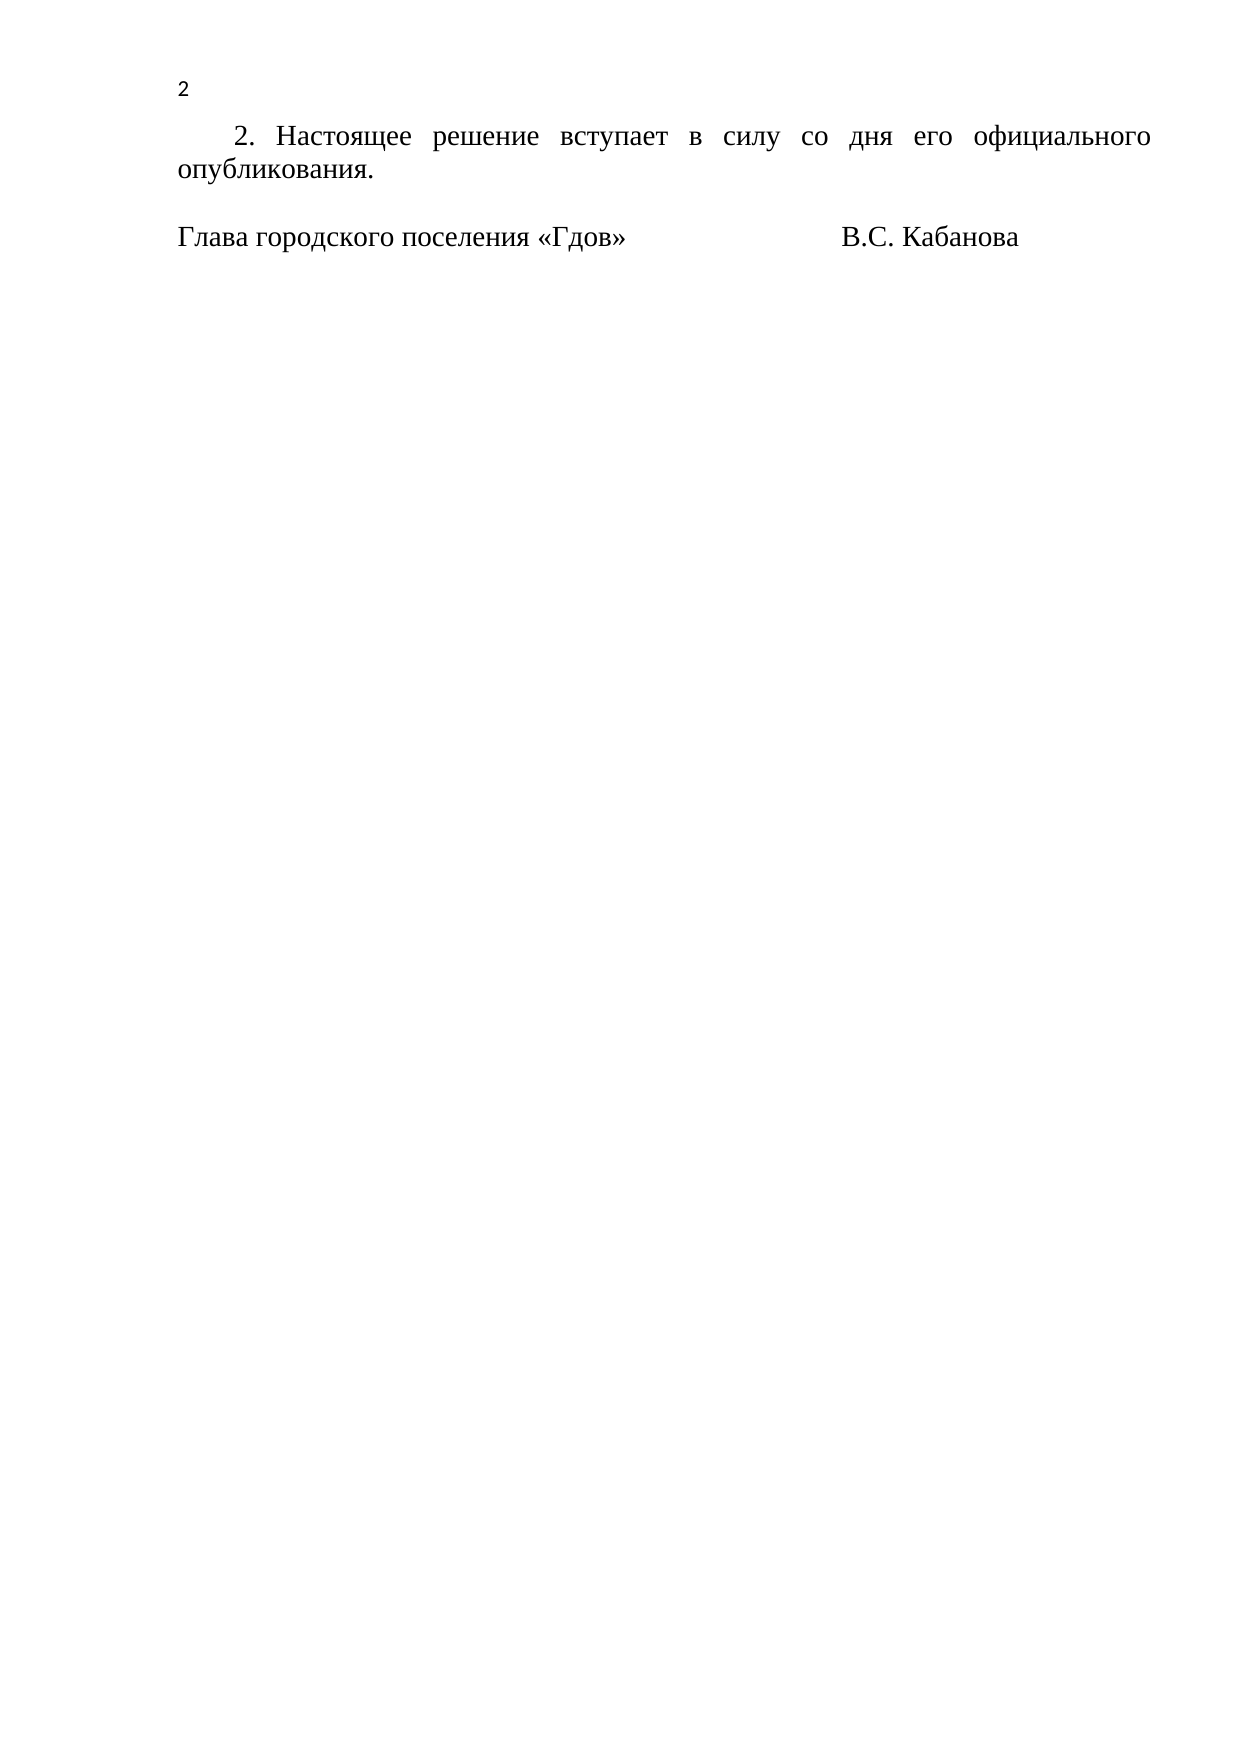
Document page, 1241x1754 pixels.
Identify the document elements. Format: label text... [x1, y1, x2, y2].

text Глава городского поселения «Гдов» В.С. Кабанова [177, 219, 1152, 252]
text 2. Настоящее решение вступает в силу со дня его официального опубликования. [177, 118, 1152, 185]
